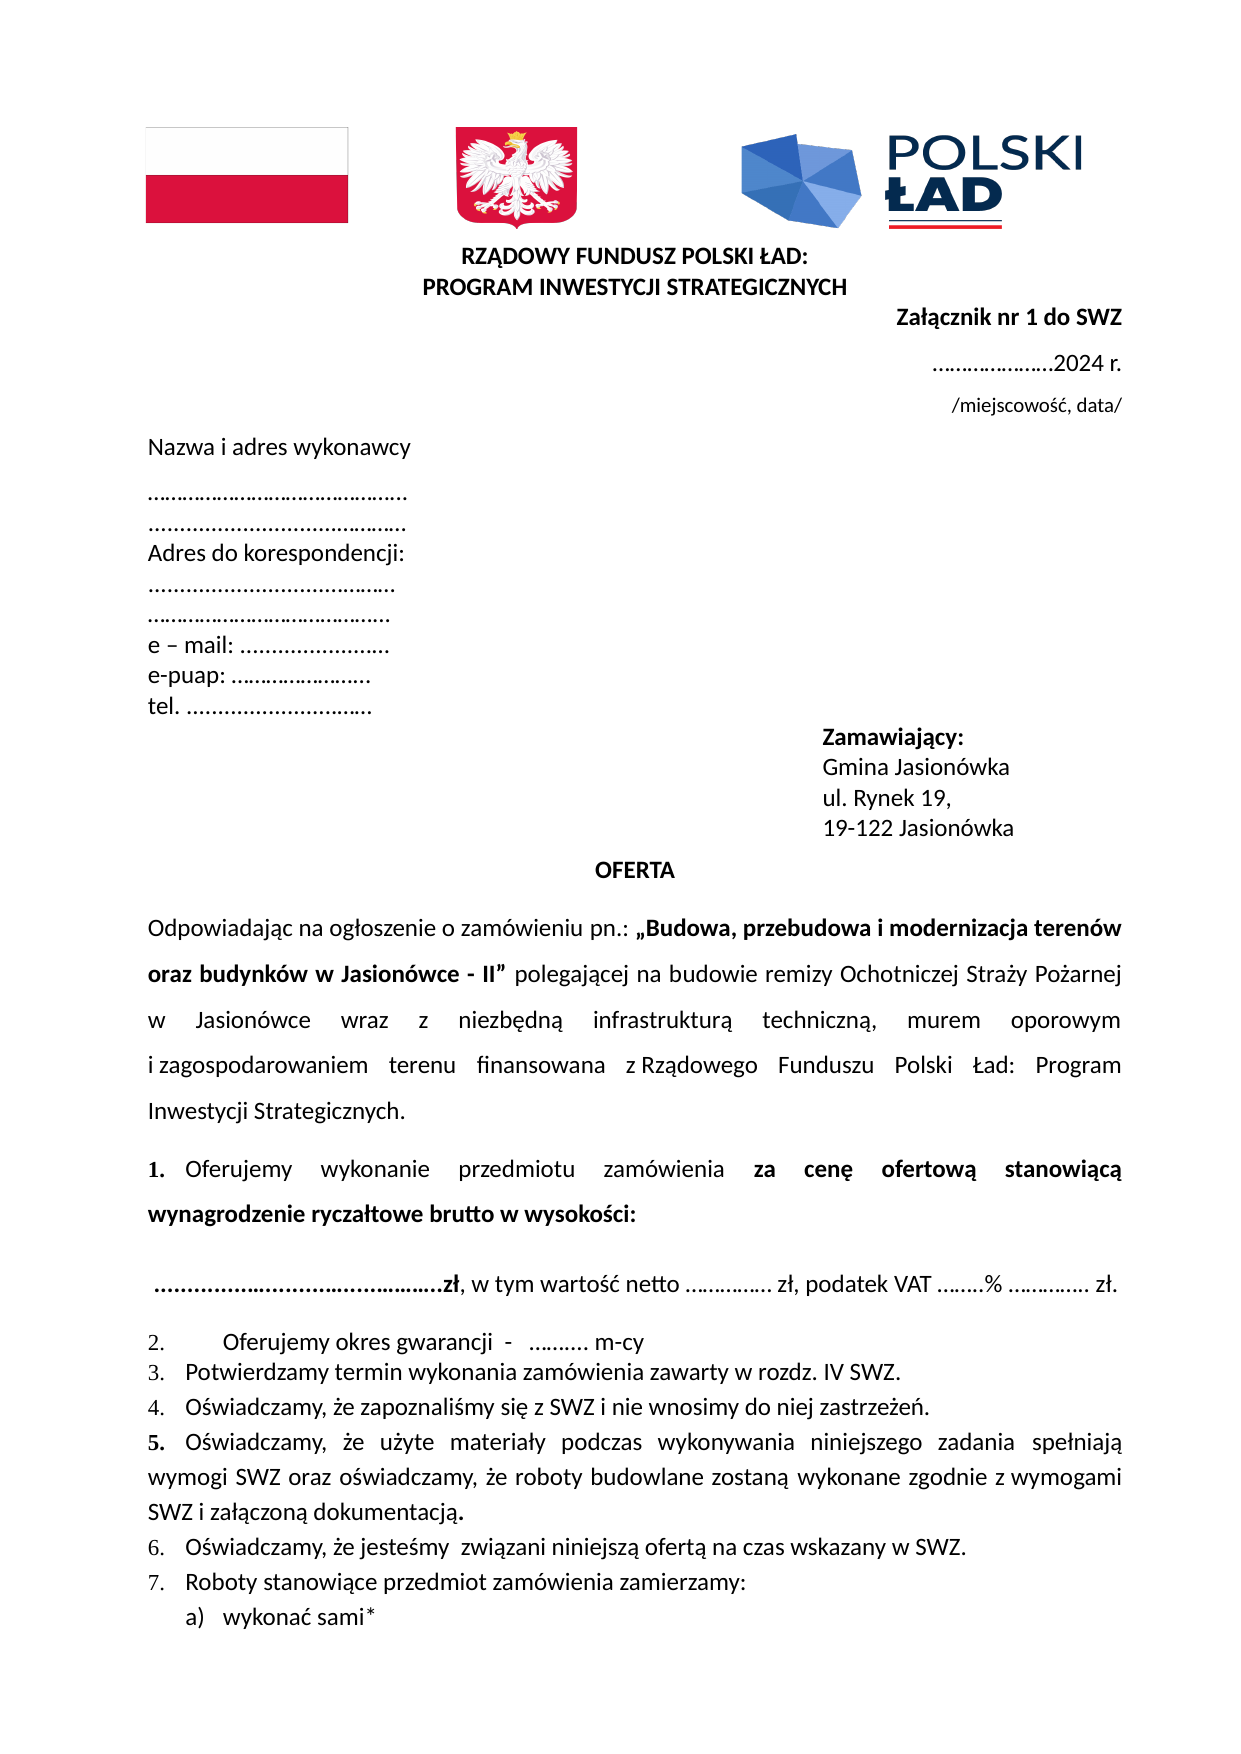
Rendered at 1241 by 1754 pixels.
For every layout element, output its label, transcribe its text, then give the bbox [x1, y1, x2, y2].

list Oświadczamy, że zapoznaliśmy się z SWZ i nie wnosimy do niej zastrzeżeń. [148, 1391, 1122, 1422]
text …………………2024 r. [738, 347, 1122, 377]
list Oświadczamy, że użyte materiały podczas wykonywania niniejszego zadania spełniają wymogi SWZ oraz oświadczamy, że roboty budowlane zostaną wykonane zgodnie z wymogami SWZ i załączoną dokumentacją. [148, 1426, 1122, 1527]
list Oferujemy wykonanie przedmiotu zamówienia za cenę ofertową stanowiącą wynagrodzenie ryczałtowe brutto w wysokości: [148, 1153, 1122, 1229]
text Odpowiadając na ogłoszenie o zamówieniu pn.: „Budowa, przebudowa i modernizacja terenów oraz budynków w Jasionówce - II” polegającej na budowie remizy Ochotniczej Straży Pożarnej w Jasionówce wraz z niezbędną infrastrukturą techniczną, murem oporowym i zagospodarowaniem terenu finansowana z Rządowego Funduszu Polski Ład: Program Inwestycji Strategicznych. [148, 912, 1122, 1126]
text ……………………………………... [148, 477, 1122, 507]
text /miejscowość, data/ [148, 393, 1122, 418]
list Oświadczamy, że jesteśmy związani niniejszą ofertą na czas wskazany w SWZ. [148, 1531, 1122, 1562]
text Załącznik nr 1 do SWZ [783, 301, 1122, 332]
text tel. ........................…… [148, 690, 1122, 721]
text RZĄDOWY FUNDUSZ POLSKI ŁAD: [148, 240, 1122, 271]
text OFERTA [148, 855, 1122, 885]
text PROGRAM INWESTYCJI STRATEGICZNYCH [148, 271, 1122, 301]
list wykonać sami* [185, 1601, 1122, 1632]
text 19-122 Jasionówka [148, 812, 1122, 843]
text Adres do korespondencji: [148, 538, 1122, 568]
list Roboty stanowiące przedmiot zamówienia zamierzamy: [148, 1566, 1122, 1597]
picture [741, 134, 1082, 229]
text ul. Rynek 19, [148, 782, 1122, 812]
text Gmina Jasionówka [148, 751, 1122, 782]
text ...............................……… [148, 568, 1122, 599]
list Oferujemy okres gwarancji - …….... m-cy [148, 1326, 1122, 1356]
text Nazwa i adres wykonawcy [148, 431, 1122, 461]
picture [145, 127, 578, 229]
text e – mail: .....................… [148, 629, 1122, 660]
text …………………………………... [148, 599, 1122, 629]
text Zamawiający: [148, 721, 1122, 751]
text ..............................………… [148, 507, 1122, 538]
text e-puap: …………………... [148, 660, 1122, 690]
list ..............….........….....………..zł, w tym wartość netto …………… zł, podatek VAT ……..% ………….. zł. [148, 1268, 1122, 1298]
list Potwierdzamy termin wykonania zamówienia zawarty w rozdz. IV SWZ. [148, 1356, 1122, 1387]
